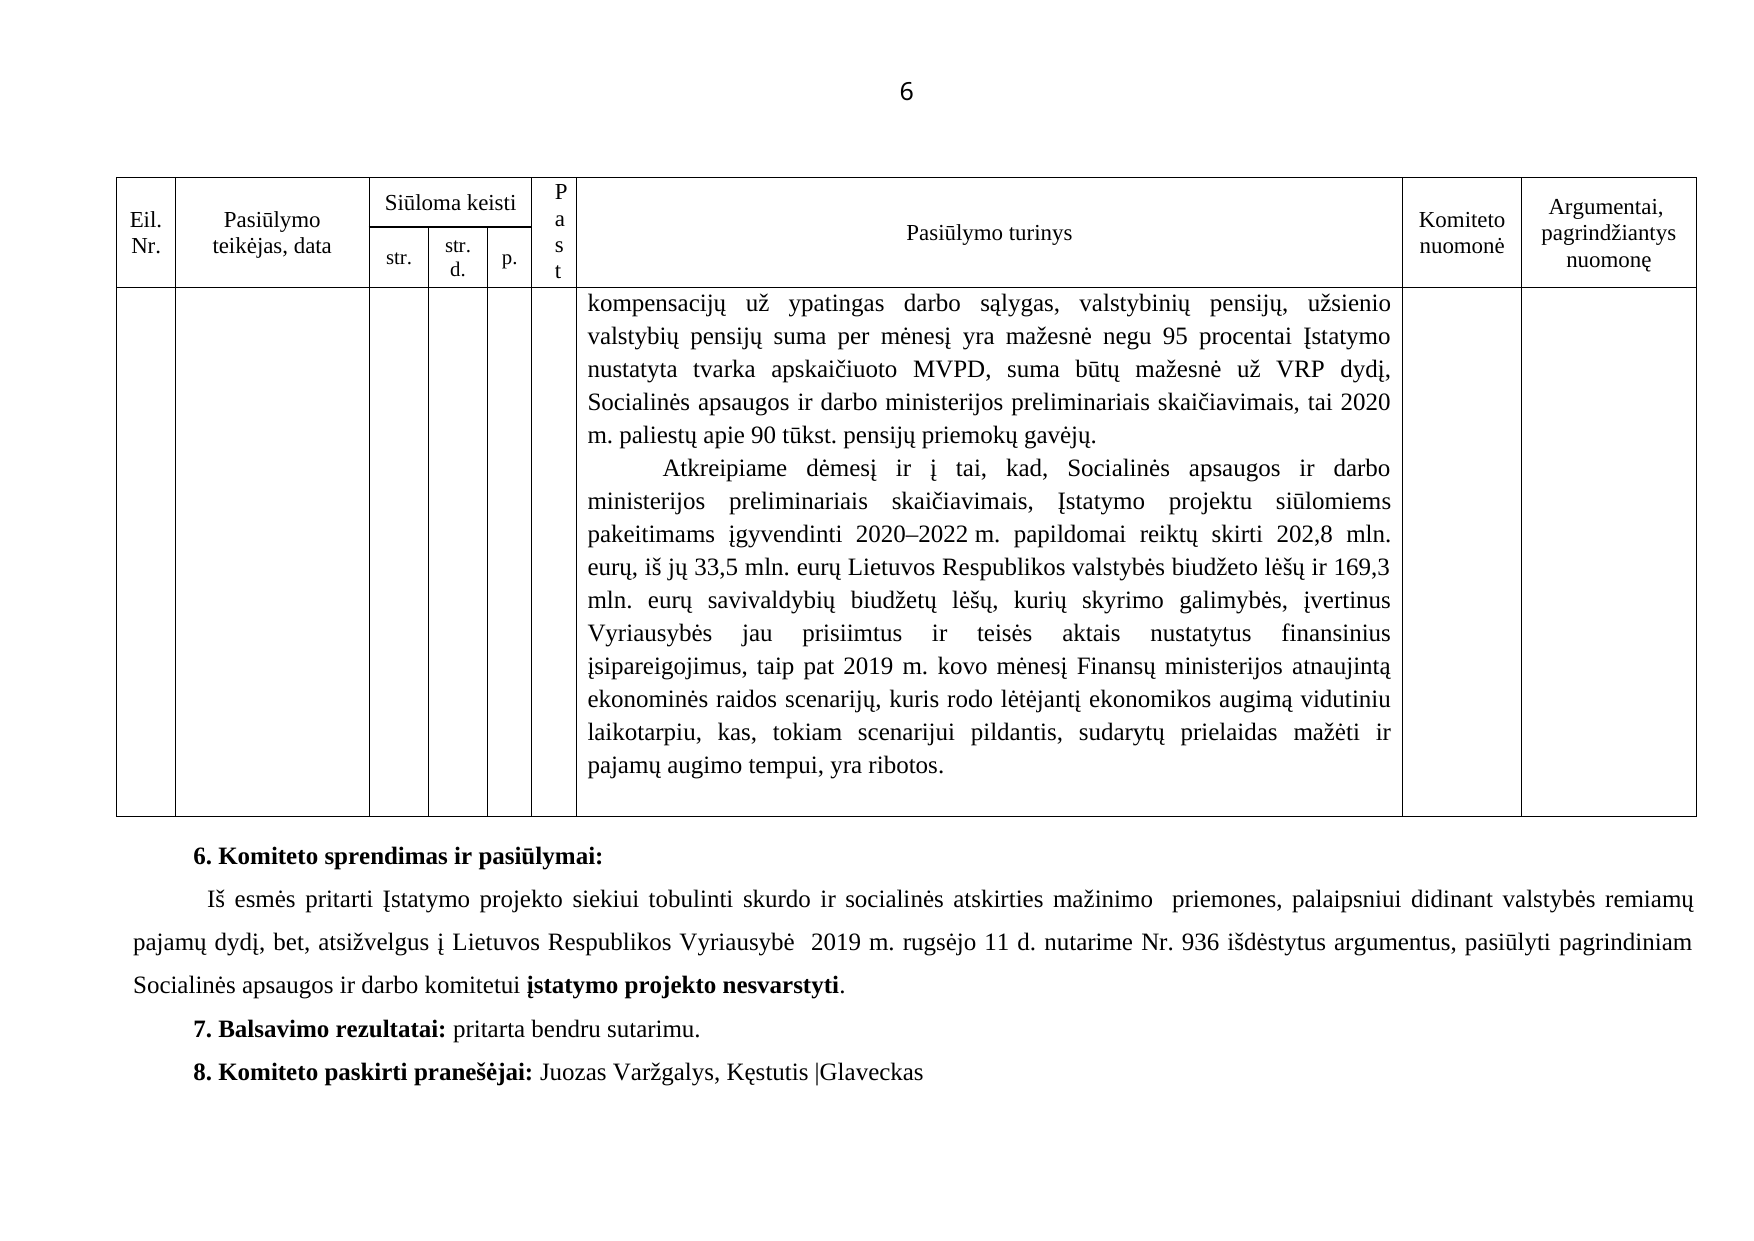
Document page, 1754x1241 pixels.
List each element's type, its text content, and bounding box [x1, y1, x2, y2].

table_header Pasiūlymo teikėjas, data [176, 178, 369, 287]
table_cell str. d. [429, 228, 487, 287]
table_cell [1403, 288, 1521, 816]
table_header Pasiūlymo turinys [577, 178, 1402, 287]
text 7. Balsavimo rezultatai: pritarta bendru sutarimu. [118, 1014, 1695, 1042]
table_cell p. [488, 228, 531, 287]
table_cell [117, 288, 175, 816]
table_cell str. [370, 228, 428, 287]
table_header Siūloma keisti [370, 178, 531, 226]
table_cell kompensacijų už ypatingas darbo sąlygas, valstybinių pensijų, užsienio valstybių pensijų suma per mėnesį yra mažesnė negu 95 procentai Įstatymo nustatyta tvarka apskaičiuoto MVPD, suma būtų mažesnė už VRP dydį, Socialinės apsaugos ir darbo ministerijos preliminariais skaičiavimais, tai 2020 m. paliestų apie 90 tūkst. pensijų priemokų gavėjų. Atkreipiame dėmesį ir į tai, kad, Socialinės apsaugos ir darbo ministerijos preliminariais skaičiavimais, Įstatymo projektu siūlomiems pakeitimams įgyvendinti 2020–2022 m. papildomai reiktų skirti 202,8 mln. eurų, iš jų 33,5 mln. eurų Lietuvos Respublikos valstybės biudžeto lėšų ir 169,3 mln. eurų savivaldybių biudžetų lėšų, kurių skyrimo galimybės, įvertinus Vyriausybės jau prisiimtus ir teisės aktais nustatytus finansinius įsipareigojimus, taip pat 2019 m. kovo mėnesį Finansų ministerijos atnaujintą ekonominės raidos scenarijų, kuris rodo lėtėjantį ekonomikos augimą vidutiniu laikotarpiu, kas, tokiam scenarijui pildantis, sudarytų prielaidas mažėti ir pajamų augimo tempui, yra ribotos. [577, 288, 1402, 816]
text 6. Komiteto sprendimas ir pasiūlymai: [118, 841, 1695, 870]
table_cell [532, 288, 576, 816]
table_header Komiteto nuomonė [1403, 178, 1521, 287]
table_header Argumentai, pagrindžiantys nuomonę [1522, 178, 1696, 287]
table_cell [1522, 288, 1696, 816]
table_cell [370, 288, 428, 816]
table_cell [488, 288, 531, 816]
table_cell [429, 288, 487, 816]
text 8. Komiteto paskirti pranešėjai: Juozas Varžgalys, Kęstutis |Glaveckas [118, 1057, 1695, 1086]
table_header Pastabos [532, 178, 576, 287]
text Iš esmės pritarti Įstatymo projekto siekiui tobulinti skurdo ir socialinės atskirties mažinimo priemones, palaipsniui didinant valstybės remiamų pajamų dydį, bet, atsižvelgus į Lietuvos Respublikos Vyriausybė 2019 m. rugsėjo 11 d. nutarime Nr. 936 išdėstytus argumentus, pasiūlyti pagrindiniam Socialinės apsaugos ir darbo komitetui įstatymo projekto nesvarstyti. [133, 884, 1695, 999]
table_cell [176, 288, 369, 816]
table_header Eil. Nr. [117, 178, 175, 287]
